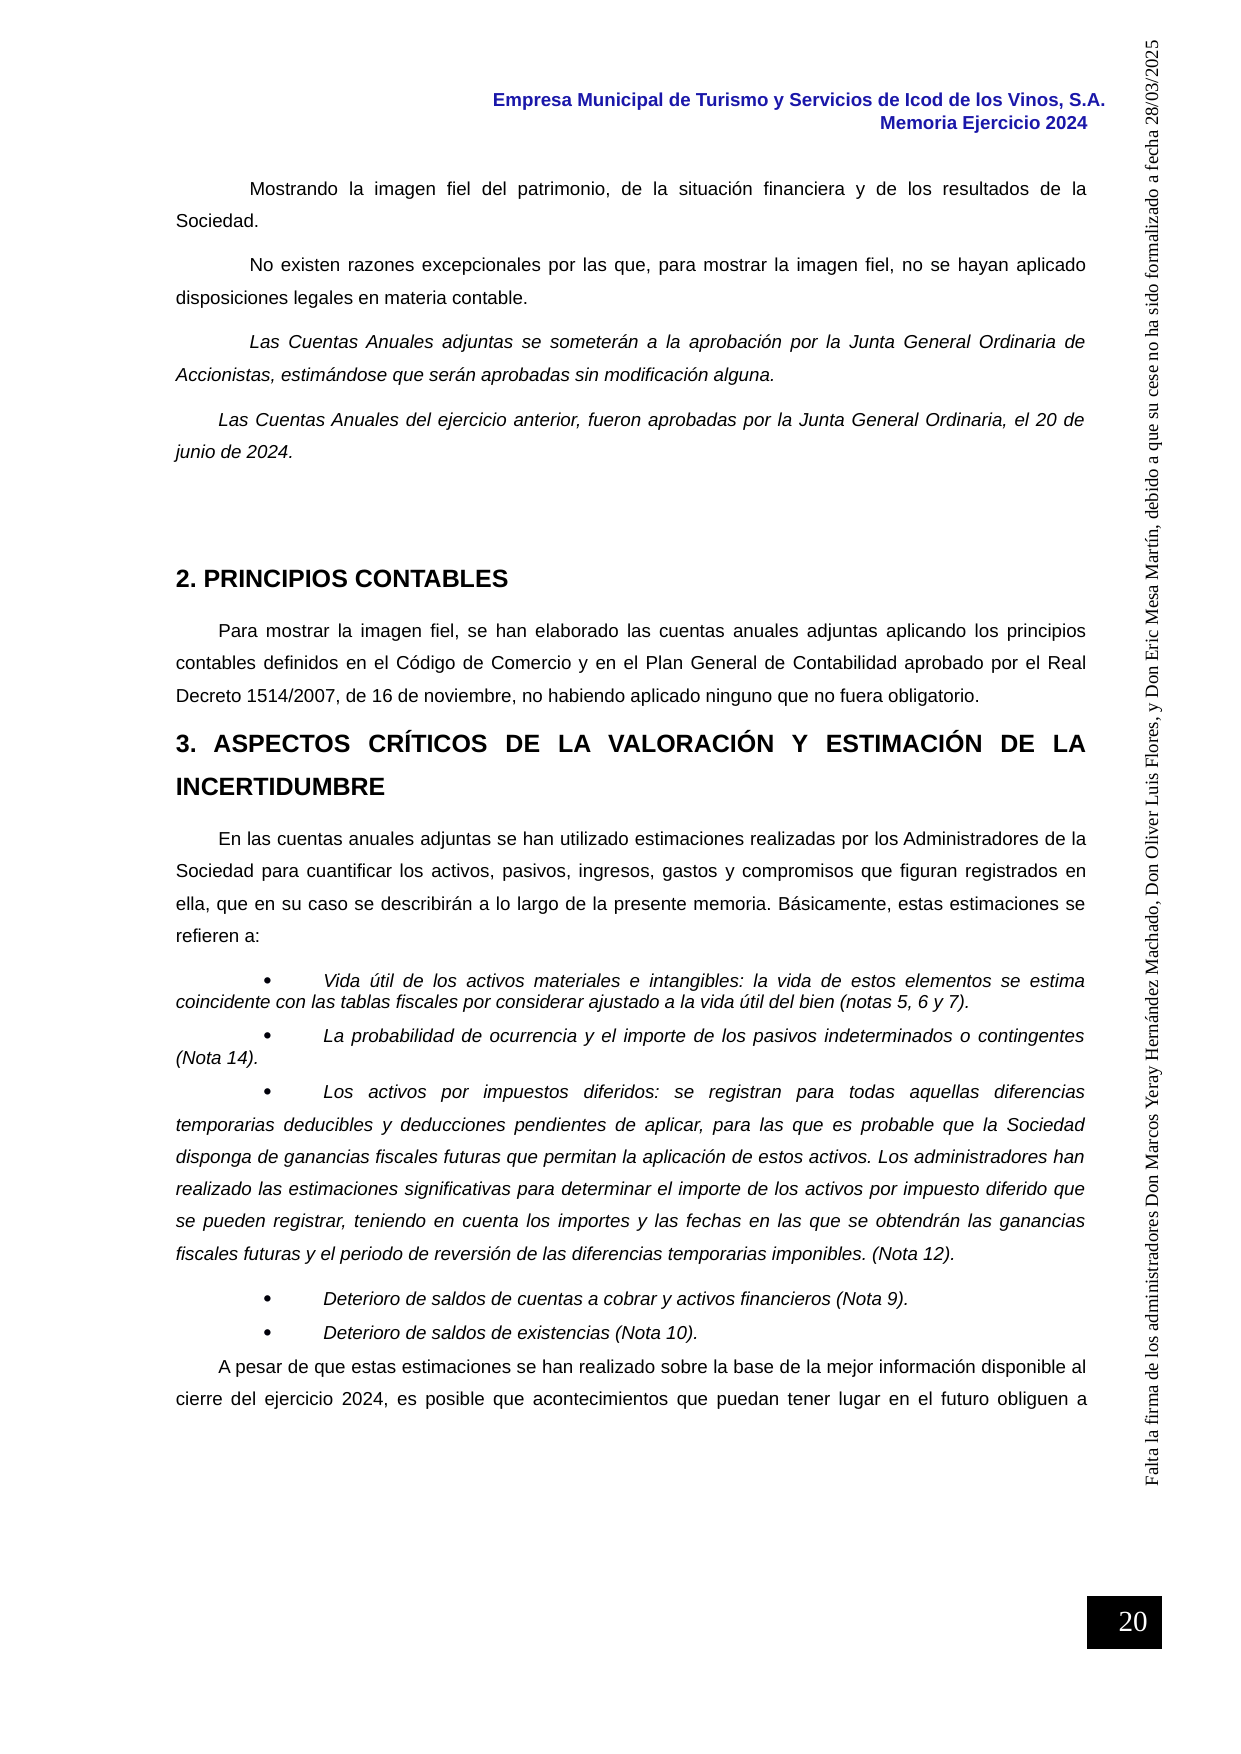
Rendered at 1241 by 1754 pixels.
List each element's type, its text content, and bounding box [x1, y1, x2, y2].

list Vida útil de los activos materiales e intangibles: la vida de estos elementos se estima coincidente con las tablas fiscales por considerar ajustado a la vida útil del bien (notas 5, 6 y 7). [176, 969, 1087, 1013]
text 3. ASPECTOS CRÍTICOS DE LA VALORACIÓN Y ESTIMACIÓN DE LA INCERTIDUMBRE [176, 729, 1087, 801]
text A pesar de que estas estimaciones se han realizado sobre la base de la mejor información disponible al cierre del ejercicio 2024, es posible que acontecimientos que puedan tener lugar en el futuro obliguen a [176, 1356, 1087, 1409]
text No existen razones excepcionales por las que, para mostrar la imagen fiel, no se hayan aplicado disposiciones legales en materia contable. [176, 254, 1087, 308]
list Deterioro de saldos de existencias (Nota 10). [176, 1321, 1087, 1343]
text 2. PRINCIPIOS CONTABLES [176, 564, 1087, 593]
text Mostrando la imagen fiel del patrimonio, de la situación financiera y de los resultados de la Sociedad. [176, 177, 1087, 231]
list Deterioro de saldos de cuentas a cobrar y activos financieros (Nota 9). [176, 1287, 1087, 1309]
text Para mostrar la imagen fiel, se han elaborado las cuentas anuales adjuntas aplicando los principios contables definidos en el Código de Comercio y en el Plan General de Contabilidad aprobado por el Real Decreto 1514/2007, de 16 de noviembre, no habiendo aplicado ninguno que no fuera obligatorio. [176, 620, 1087, 706]
text Las Cuentas Anuales adjuntas se someterán a la aprobación por la Junta General Ordinaria de Accionistas, estimándose que serán aprobadas sin modificación alguna. [176, 331, 1087, 385]
list La probabilidad de ocurrencia y el importe de los pasivos indeterminados o contingentes (Nota 14). [176, 1025, 1087, 1068]
list Los activos por impuestos diferidos: se registran para todas aquellas diferencias temporarias deducibles y deducciones pendientes de aplicar, para las que es probable que la Sociedad disponga de ganancias fiscales futuras que permitan la aplicación de estos activos. Los administradores han realizado las estimaciones significativas para determinar el importe de los activos por impuesto diferido que se pueden registrar, teniendo en cuenta los importes y las fechas en las que se obtendrán las ganancias fiscales futuras y el periodo de reversión de las diferencias temporarias imponibles. (Nota 12). [176, 1081, 1087, 1264]
text En las cuentas anuales adjuntas se han utilizado estimaciones realizadas por los Administradores de la Sociedad para cuantificar los activos, pasivos, ingresos, gastos y compromisos que figuran registrados en ella, que en su caso se describirán a lo largo de la presente memoria. Básicamente, estas estimaciones se refieren a: [176, 828, 1087, 946]
text Las Cuentas Anuales del ejercicio anterior, fueron aprobadas por la Junta General Ordinaria, el 20 de junio de 2024. [176, 408, 1087, 462]
